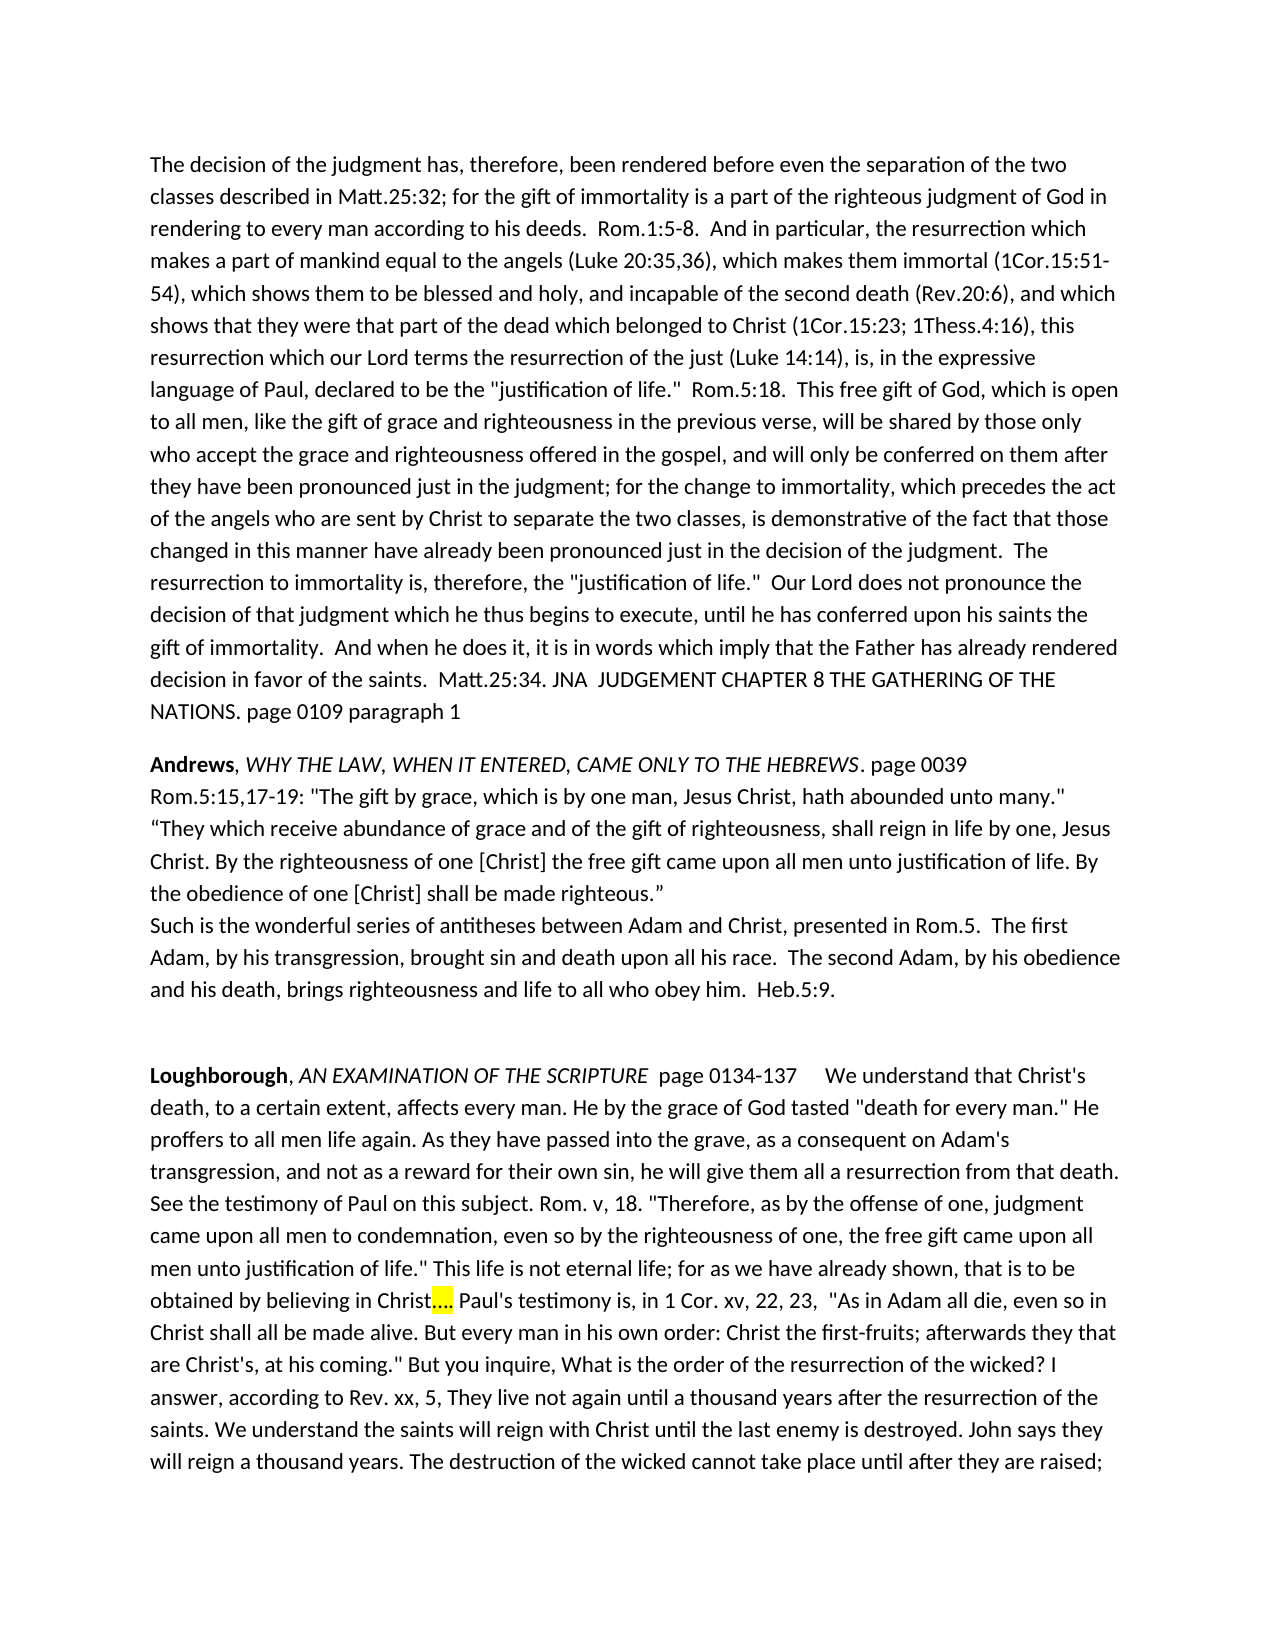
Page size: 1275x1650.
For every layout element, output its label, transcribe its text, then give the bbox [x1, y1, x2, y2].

text Rom.5:15,17-19: "The gift by grace, which is by one man, Jesus Christ, hath abounded unto many." “They which receive abundance of grace and of the gift of righteousness, shall reign in life by one, Jesus Christ. By the righteousness of one [Christ] the free gift came upon all men unto justification of life. By the obedience of one [Christ] shall be made righteous.” [150, 782, 1125, 907]
text Such is the wonderful series of antitheses between Adam and Christ, presented in Rom.5. The first Adam, by his transgression, brought sin and death upon all his race. The second Adam, by his obedience and his death, brings righteousness and life to all who obey him. Heb.5:9. [150, 911, 1125, 1003]
text Loughborough, AN EXAMINATION OF THE SCRIPTURE page 0134-137 We understand that Christ's death, to a certain extent, affects every man. He by the grace of God tasted "death for every man." He proffers to all men life again. As they have passed into the grave, as a consequent on Adam's transgression, and not as a reward for their own sin, he will give them all a resurrection from that death. See the testimony of Paul on this subject. Rom. v, 18. "Therefore, as by the offense of one, judgment came upon all men to condemnation, even so by the righteousness of one, the free gift came upon all men unto justification of life." This life is not eternal life; for as we have already shown, that is to be obtained by believing in Christ…. Paul's testimony is, in 1 Cor. xv, 22, 23, "As in Adam all die, even so in Christ shall all be made alive. But every man in his own order: Christ the first-fruits; afterwards they that are Christ's, at his coming." But you inquire, What is the order of the resurrection of the wicked? I answer, according to Rev. xx, 5, They live not again until a thousand years after the resurrection of the saints. We understand the saints will reign with Christ until the last enemy is destroyed. John says they will reign a thousand years. The destruction of the wicked cannot take place until after they are raised; [150, 1061, 1125, 1475]
text The decision of the judgment has, therefore, been rendered before even the separation of the two classes described in Matt.25:32; for the gift of immortality is a part of the righteous judgment of God in rendering to every man according to his deeds. Rom.1:5-8. And in particular, the resurrection which makes a part of mankind equal to the angels (Luke 20:35,36), which makes them immortal (1Cor.15:51-54), which shows them to be blessed and holy, and incapable of the second death (Rev.20:6), and which shows that they were that part of the dead which belonged to Christ (1Cor.15:23; 1Thess.4:16), this resurrection which our Lord terms the resurrection of the just (Luke 14:14), is, in the expressive language of Paul, declared to be the "justification of life." Rom.5:18. This free gift of God, which is open to all men, like the gift of grace and righteousness in the previous verse, will be shared by those only who accept the grace and righteousness offered in the gospel, and will only be conferred on them after they have been pronounced just in the judgment; for the change to immortality, which precedes the act of the angels who are sent by Christ to separate the two classes, is demonstrative of the fact that those changed in this manner have already been pronounced just in the decision of the judgment. The resurrection to immortality is, therefore, the "justification of life." Our Lord does not pronounce the decision of that judgment which he thus begins to execute, until he has conferred upon his saints the gift of immortality. And when he does it, it is in words which imply that the Father has already rendered decision in favor of the saints. Matt.25:34. JNA JUDGEMENT CHAPTER 8 THE GATHERING OF THE NATIONS. page 0109 paragraph 1 [150, 150, 1125, 725]
text Andrews, WHY THE LAW, WHEN IT ENTERED, CAME ONLY TO THE HEBREWS. page 0039 [150, 750, 1125, 778]
